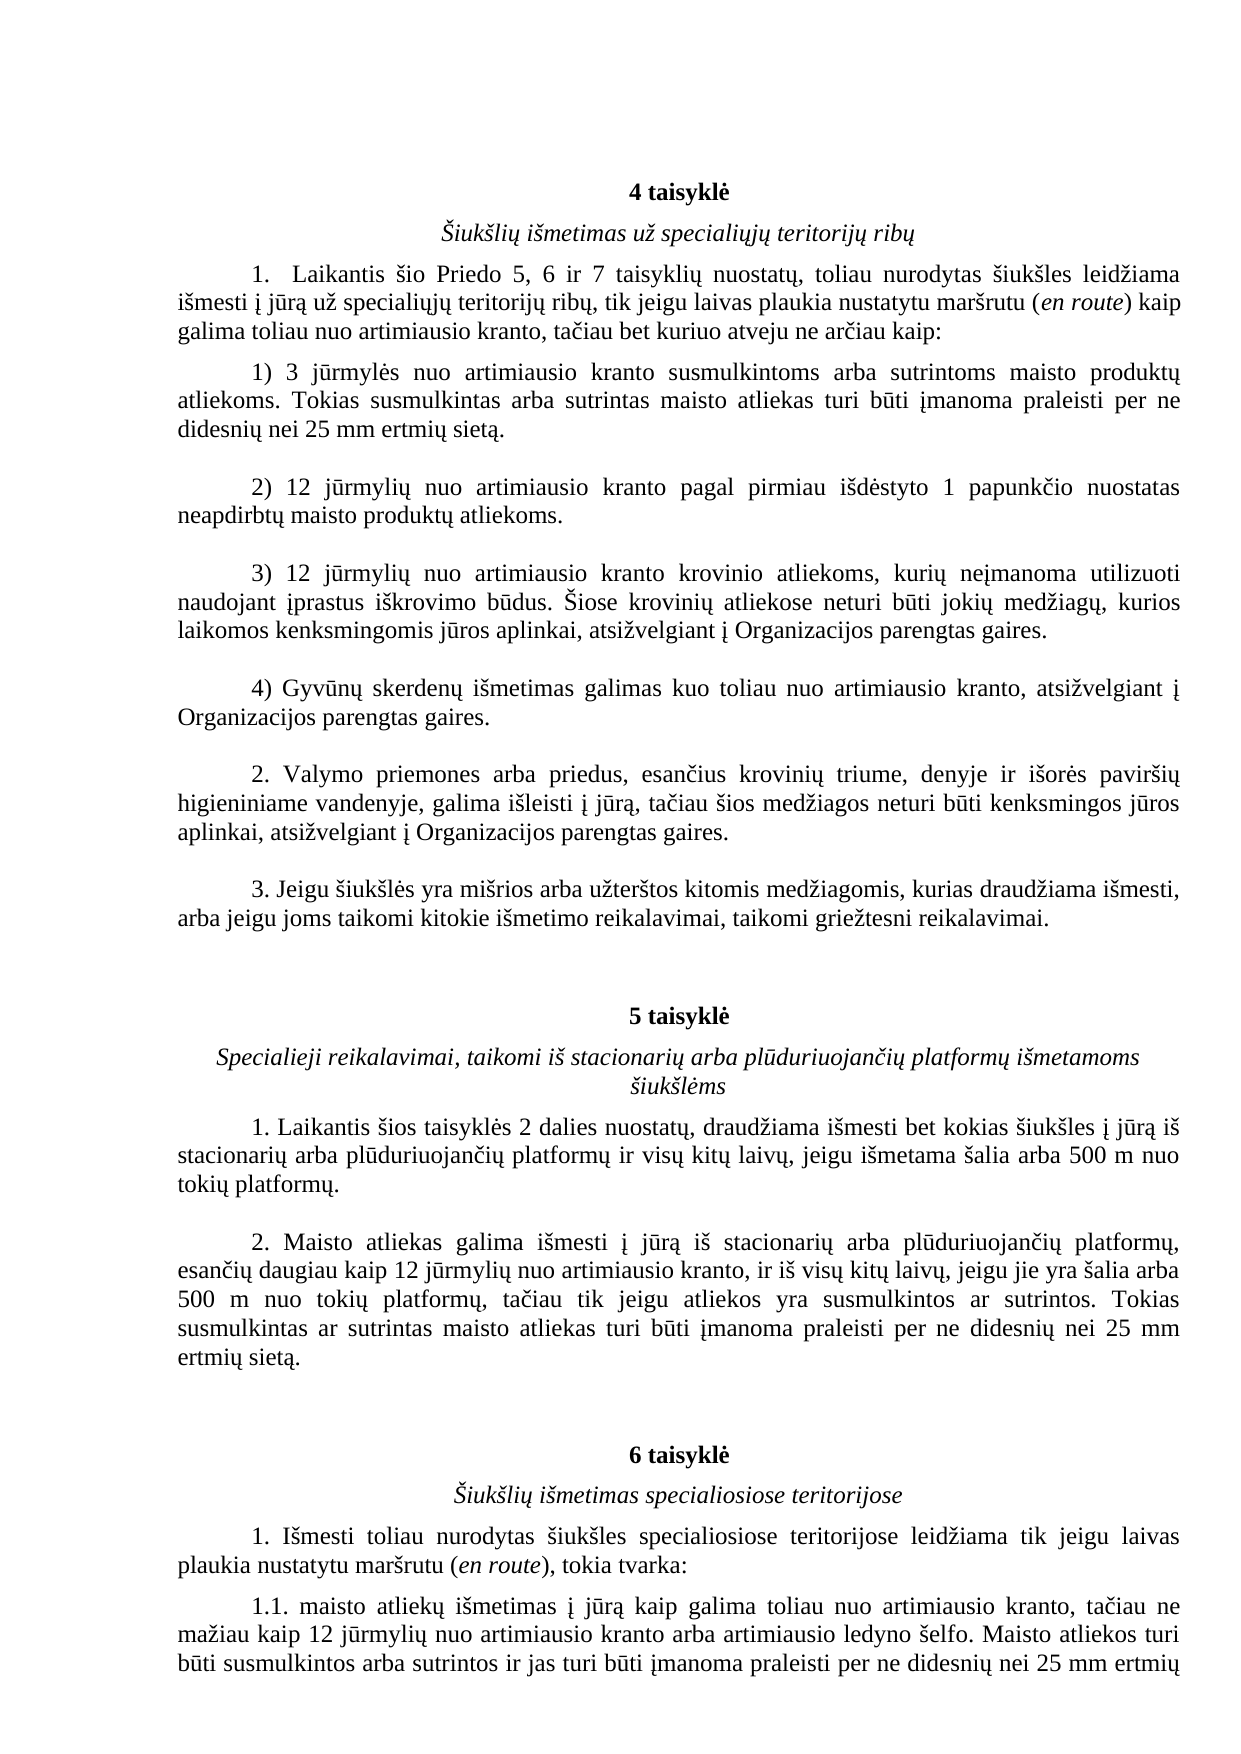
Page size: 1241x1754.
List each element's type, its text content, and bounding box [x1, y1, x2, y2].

text Šiukšlių išmetimas specialiosiose teritorijose [177, 1481, 1181, 1509]
text 1. Laikantis šio Priedo 5, 6 ir 7 taisyklių nuostatų, toliau nurodytas šiukšles leidžiama išmesti į jūrą už specialiųjų teritorijų ribų, tik jeigu laivas plaukia nustatytu maršrutu (en route) kaip galima toliau nuo artimiausio kranto, tačiau bet kuriuo atveju ne arčiau kaip: [177, 259, 1181, 345]
text 4) Gyvūnų skerdenų išmetimas galimas kuo toliau nuo artimiausio kranto, atsižvelgiant į Organizacijos parengtas gaires. [177, 673, 1181, 731]
text 3) 12 jūrmylių nuo artimiausio kranto krovinio atliekoms, kurių neįmanoma utilizuoti naudojant įprastus iškrovimo būdus. Šiose krovinių atliekose neturi būti jokių medžiagų, kurios laikomos kenksmingomis jūros aplinkai, atsižvelgiant į Organizacijos parengtas gaires. [177, 558, 1181, 644]
text Šiukšlių išmetimas už specialiųjų teritorijų ribų [177, 218, 1181, 247]
text 2. Valymo priemones arba priedus, esančius krovinių triume, denyje ir išorės paviršių higieniniame vandenyje, galima išleisti į jūrą, tačiau šios medžiagos neturi būti kenksmingos jūros aplinkai, atsižvelgiant į Organizacijos parengtas gaires. [177, 759, 1181, 846]
text 2. Maisto atliekas galima išmesti į jūrą iš stacionarių arba plūduriuojančių platformų, esančių daugiau kaip 12 jūrmylių nuo artimiausio kranto, ir iš visų kitų laivų, jeigu jie yra šalia arba 500 m nuo tokių platformų, tačiau tik jeigu atliekos yra susmulkintos ar sutrintos. Tokias susmulkintas ar sutrintas maisto atliekas turi būti įmanoma praleisti per ne didesnių nei 25 mm ertmių sietą. [177, 1227, 1181, 1370]
text 1. Laikantis šios taisyklės 2 dalies nuostatų, draudžiama išmesti bet kokias šiukšles į jūrą iš stacionarių arba plūduriuojančių platformų ir visų kitų laivų, jeigu išmetama šalia arba 500 m nuo tokių platformų. [177, 1112, 1181, 1198]
text 5 taisyklė [177, 1001, 1181, 1030]
text 4 taisyklė [177, 177, 1181, 206]
text 6 taisyklė [177, 1440, 1181, 1468]
text 1) 3 jūrmylės nuo artimiausio kranto susmulkintoms arba sutrintoms maisto produktų atliekoms. Tokias susmulkintas arba sutrintas maisto atliekas turi būti įmanoma praleisti per ne didesnių nei 25 mm ertmių sietą. [177, 357, 1181, 443]
text 1.1. maisto atliekų išmetimas į jūrą kaip galima toliau nuo artimiausio kranto, tačiau ne mažiau kaip 12 jūrmylių nuo artimiausio kranto arba artimiausio ledyno šelfo. Maisto atliekos turi būti susmulkintos arba sutrintos ir jas turi būti įmanoma praleisti per ne didesnių nei 25 mm ertmių [177, 1591, 1181, 1677]
text 2) 12 jūrmylių nuo artimiausio kranto pagal pirmiau išdėstyto 1 papunkčio nuostatas neapdirbtų maisto produktų atliekoms. [177, 472, 1181, 529]
text 3. Jeigu šiukšlės yra mišrios arba užterštos kitomis medžiagomis, kurias draudžiama išmesti, arba jeigu joms taikomi kitokie išmetimo reikalavimai, taikomi griežtesni reikalavimai. [177, 874, 1181, 932]
text 1. Išmesti toliau nurodytas šiukšles specialiosiose teritorijose leidžiama tik jeigu laivas plaukia nustatytu maršrutu (en route), tokia tvarka: [177, 1521, 1181, 1579]
text Specialieji reikalavimai, taikomi iš stacionarių arba plūduriuojančių platformų išmetamoms šiukšlėms [177, 1042, 1181, 1099]
